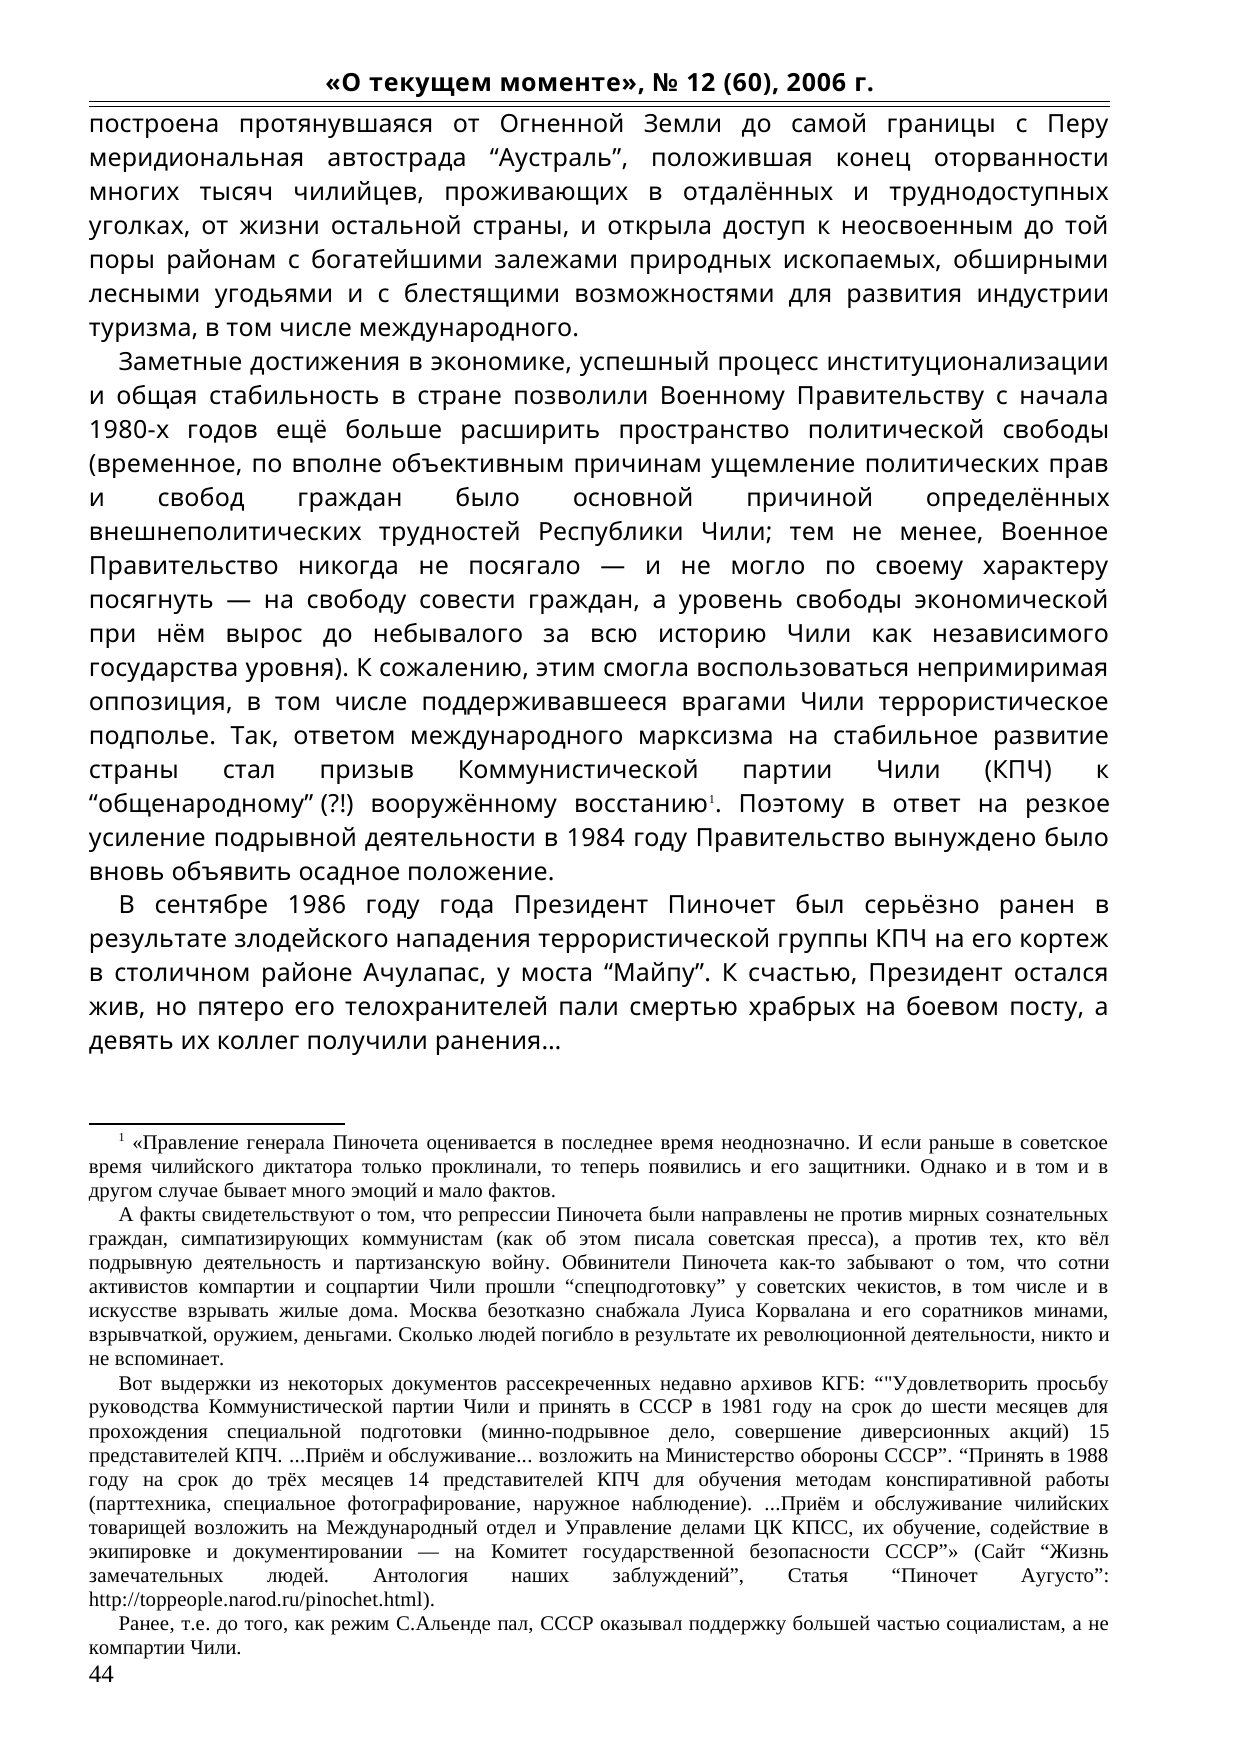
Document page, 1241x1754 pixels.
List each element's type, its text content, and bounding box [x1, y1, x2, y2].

text В сентябре 1986 году года Президент Пиночет был серьёзно ранен в результате злодейского нападения террористической группы КПЧ на его кортеж в столичном районе Ачулапас, у моста “Майпу”. К счастью, Президент остался жив, но пятеро его телохранителей пали смертью храбрых на боевом посту, а девять их коллег получили ранения… [89, 887, 1110, 1057]
text построена протянувшаяся от Огненной Земли до самой границы с Перу меридиональная автострада “Аустраль”, положившая конец оторванности многих тысяч чилийцев, проживающих в отдалённых и труднодоступных уголках, от жизни остальной страны, и открыла доступ к неосвоенным до той поры районам с богатейшими залежами природных ископаемых, обширными лесными угодьями и с блестящими возможностями для развития индустрии туризма, в том числе международного. [89, 107, 1110, 344]
text Заметные достижения в экономике, успешный процесс институционализации и общая стабильность в стране позволили Военному Правительству с начала 1980‑х годов ещё больше расширить пространство политической свободы (временное, по вполне объективным причинам ущемление политических прав и свобод граждан было основной причиной определённых внешнеполитических трудностей Республики Чили; тем не менее, Военное Правительство никогда не посягало — и не могло по своему характеру посягнуть — на свободу совести граждан, а уровень свободы экономической при нём вырос до небывалого за всю историю Чили как независимого государства уровня). К сожалению, этим смогла воспользоваться непримиримая оппозиция, в том числе поддерживавшееся врагами Чили террористическое подполье. Так, ответом международного марксизма на стабильное развитие страны стал призыв Коммунистической партии Чили (КПЧ) к “общенародному” (?!) вооружённому восстанию. Поэтому в ответ на резкое усиление подрывной деятельности в 1984 году Правительство вынуждено было вновь объявить осадное положение. [89, 344, 1110, 887]
text Вот выдержки из некоторых документов рассекреченных недавно архивов КГБ: “"Удовлетворить просьбу руководства Коммунистической партии Чили и принять в СССР в 1981 году на срок до шести месяцев для прохождения специальной подготовки (минно-подрывное дело, совершение диверсионных акций) 15 представителей КПЧ. ...Приём и обслуживание... возложить на Министерство обороны СССР”. “Принять в 1988 году на срок до трёх месяцев 14 представителей КПЧ для обучения методам конспиративной работы (парттехника, специальное фотографирование, наружное наблюдение). ...Приём и обслуживание чилийских товарищей возложить на Международный отдел и Управление делами ЦК КПСС, их обучение, содействие в экипировке и документировании — на Комитет государственной безопасности СССР”» (Сайт “Жизнь замечательных людей. Антология наших заблуждений”, Статья “Пиночет Аугусто”: http://toppeople.narod.ru/pinochet.html). [89, 1370, 1110, 1611]
text А факты свидетельствуют о том, что репрессии Пиночета были направлены не против мирных сознательных граждан, симпатизирующих коммунистам (как об этом писала советская пресса), а против тех, кто вёл подрывную деятельность и партизанскую войну. Обвинители Пиночета как-то забывают о том, что сотни активистов компартии и соцпартии Чили прошли “спецподготовку” у советских чекистов, в том числе и в искусстве взрывать жилые дома. Москва безотказно снабжала Луиса Корвалана и его соратников минами, взрывчаткой, оружием, деньгами. Сколько людей погибло в результате их революционной деятельности, никто и не вспоминает. [89, 1202, 1110, 1370]
text «Правление генерала Пиночета оценивается в последнее время неоднозначно. И если раньше в советское время чилийского диктатора только проклинали, то теперь появились и его защитники. Однако и в том и в другом случае бывает много эмоций и мало фактов. [89, 1130, 1110, 1202]
text Ранее, т.е. до того, как режим С.Альенде пал, СССР оказывал поддержку большей частью социалистам, а не компартии Чили. [89, 1611, 1110, 1659]
